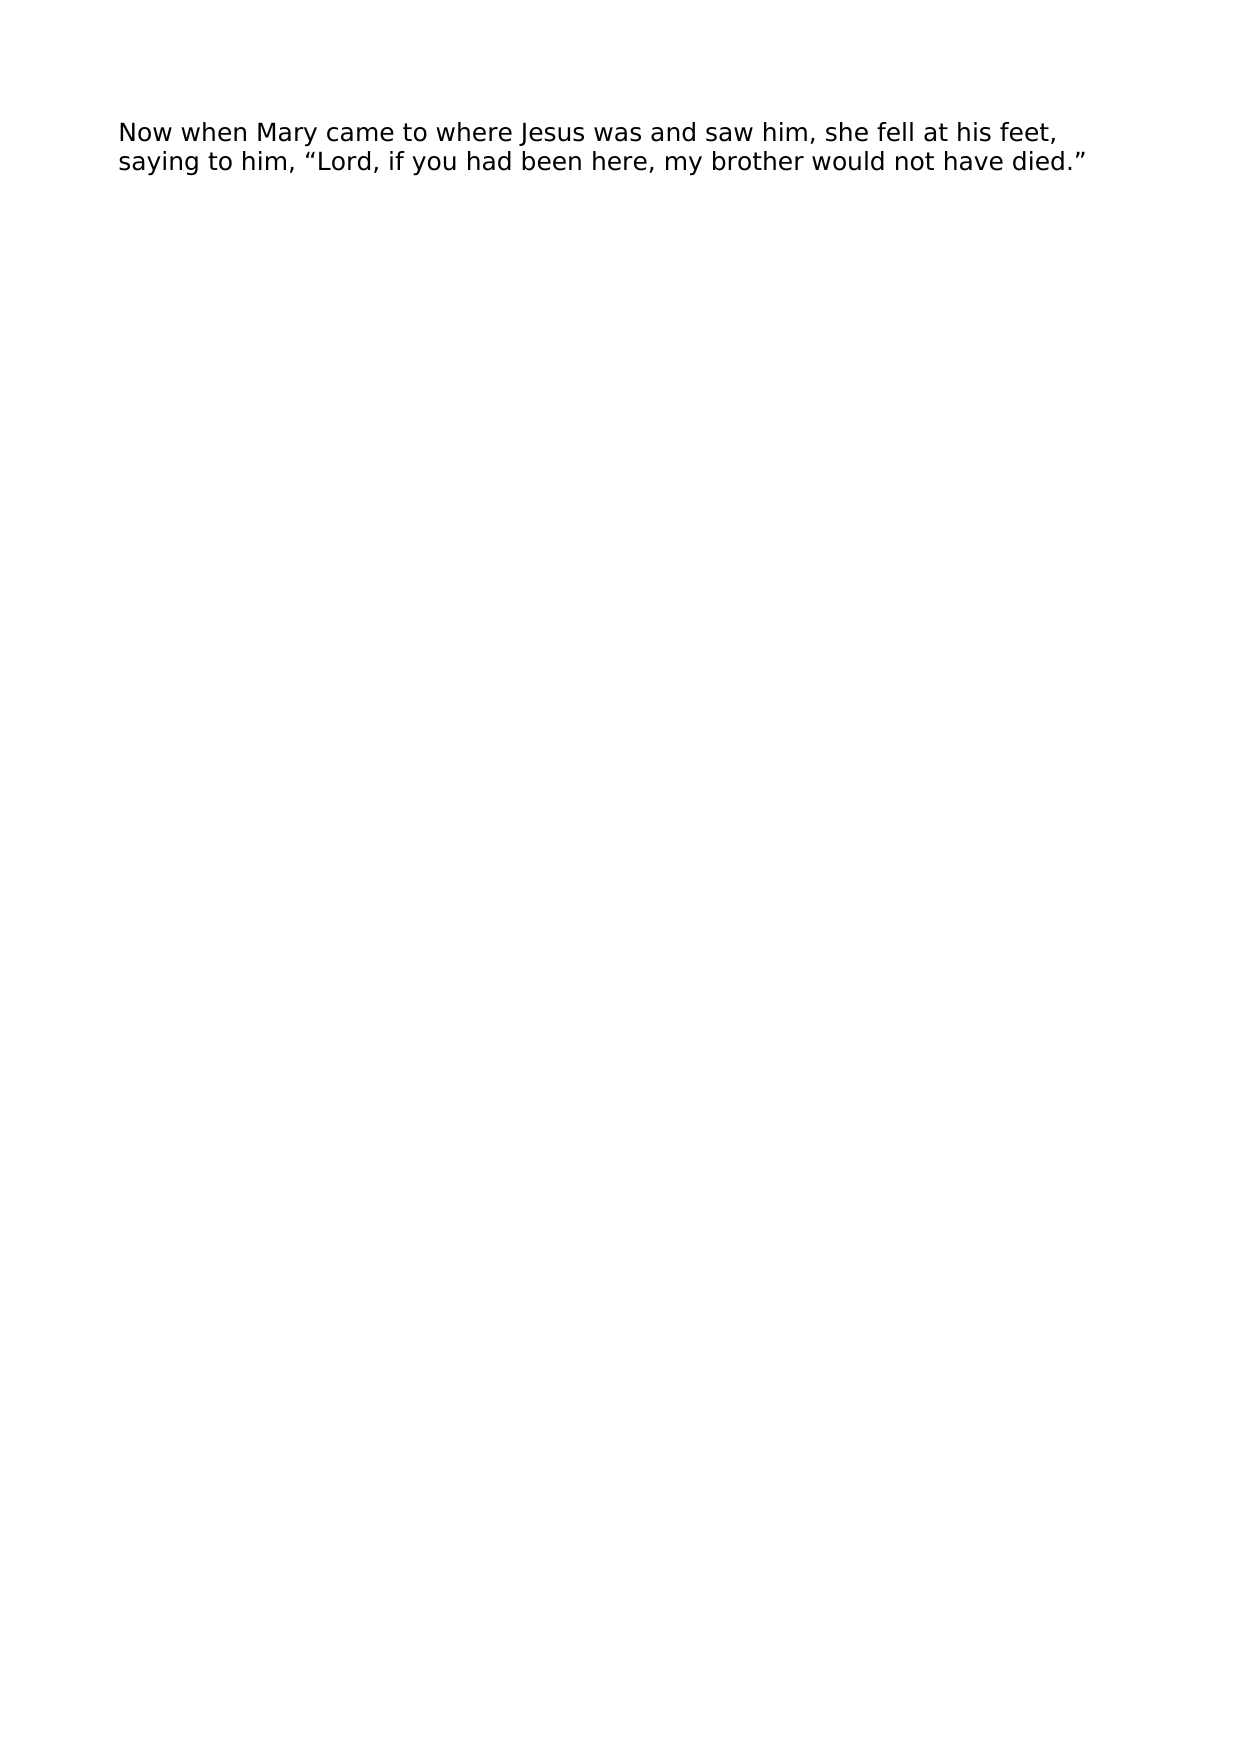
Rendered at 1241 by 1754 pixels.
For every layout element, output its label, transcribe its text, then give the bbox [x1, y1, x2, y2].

text Now when Mary came to where Jesus was and saw him, she fell at his feet, saying to him, “Lord, if you had been here, my brother would not have died.” [118, 118, 1122, 176]
